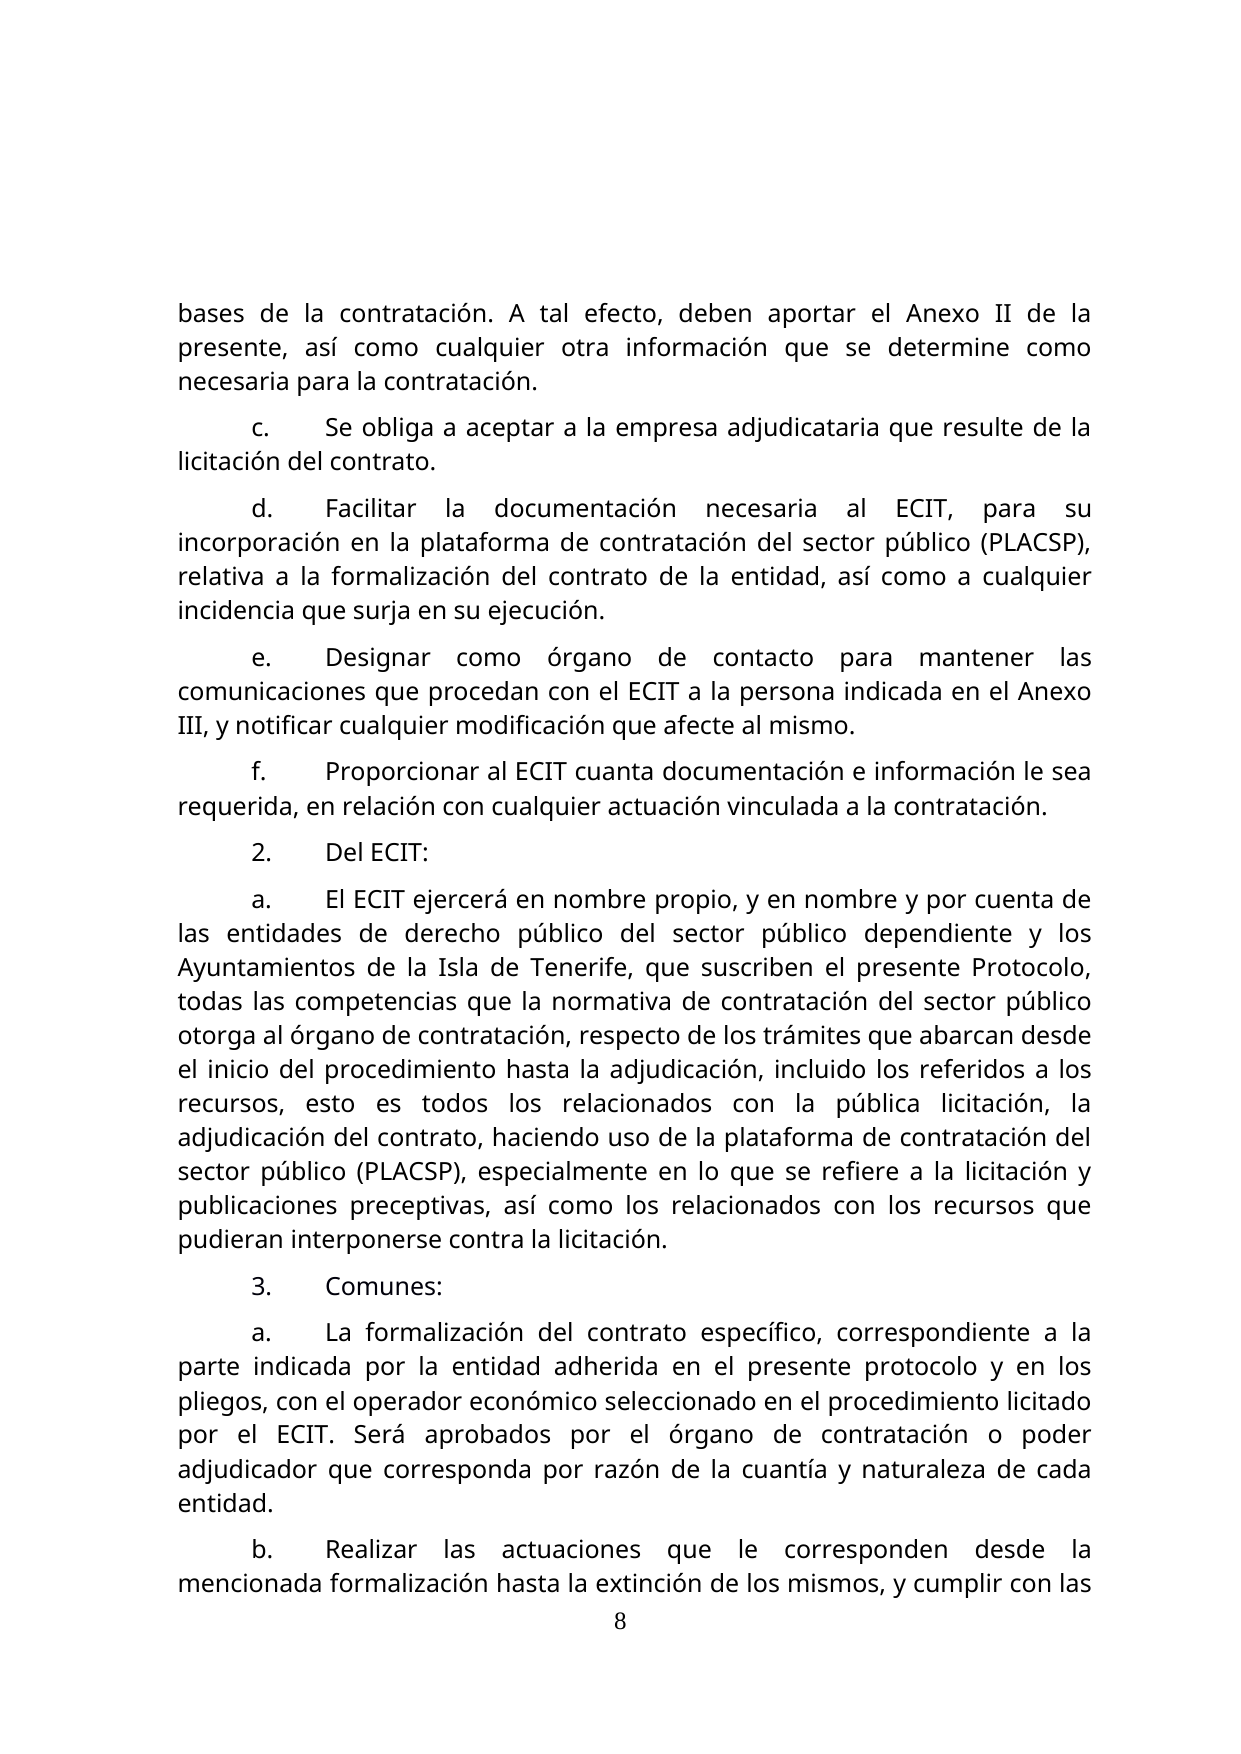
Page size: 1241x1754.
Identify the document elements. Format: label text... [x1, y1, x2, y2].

list Facilitar la documentación necesaria al ECIT, para su incorporación en la plataforma de contratación del sector público (PLACSP), relativa a la formalización del contrato de la entidad, así como a cualquier incidencia que surja en su ejecución. [177, 491, 1093, 627]
list Del ECIT: [177, 835, 1093, 869]
list La formalización del contrato específico, correspondiente a la parte indicada por la entidad adherida en el presente protocolo y en los pliegos, con el operador económico seleccionado en el procedimiento licitado por el ECIT. Será aprobados por el órgano de contratación o poder adjudicador que corresponda por razón de la cuantía y naturaleza de cada entidad. [177, 1315, 1093, 1519]
list Realizar las actuaciones que le corresponden desde la mencionada formalización hasta la extinción de los mismos, y cumplir con las [177, 1532, 1093, 1600]
list Se obliga a aceptar a la empresa adjudicataria que resulte de la licitación del contrato. [177, 410, 1093, 478]
list bases de la contratación. A tal efecto, deben aportar el Anexo II de la presente, así como cualquier otra información que se determine como necesaria para la contratación. [177, 295, 1093, 397]
list Proporcionar al ECIT cuanta documentación e información le sea requerida, en relación con cualquier actuación vinculada a la contratación. [177, 754, 1093, 822]
list Designar como órgano de contacto para mantener las comunicaciones que procedan con el ECIT a la persona indicada en el Anexo III, y notificar cualquier modificación que afecte al mismo. [177, 639, 1093, 742]
list El ECIT ejercerá en nombre propio, y en nombre y por cuenta de las entidades de derecho público del sector público dependiente y los Ayuntamientos de la Isla de Tenerife, que suscriben el presente Protocolo, todas las competencias que la normativa de contratación del sector público otorga al órgano de contratación, respecto de los trámites que abarcan desde el inicio del procedimiento hasta la adjudicación, incluido los referidos a los recursos, esto es todos los relacionados con la pública licitación, la adjudicación del contrato, haciendo uso de la plataforma de contratación del sector público (PLACSP), especialmente en lo que se refiere a la licitación y publicaciones preceptivas, así como los relacionados con los recursos que pudieran interponerse contra la licitación. [177, 881, 1093, 1256]
list Comunes: [177, 1268, 1093, 1302]
